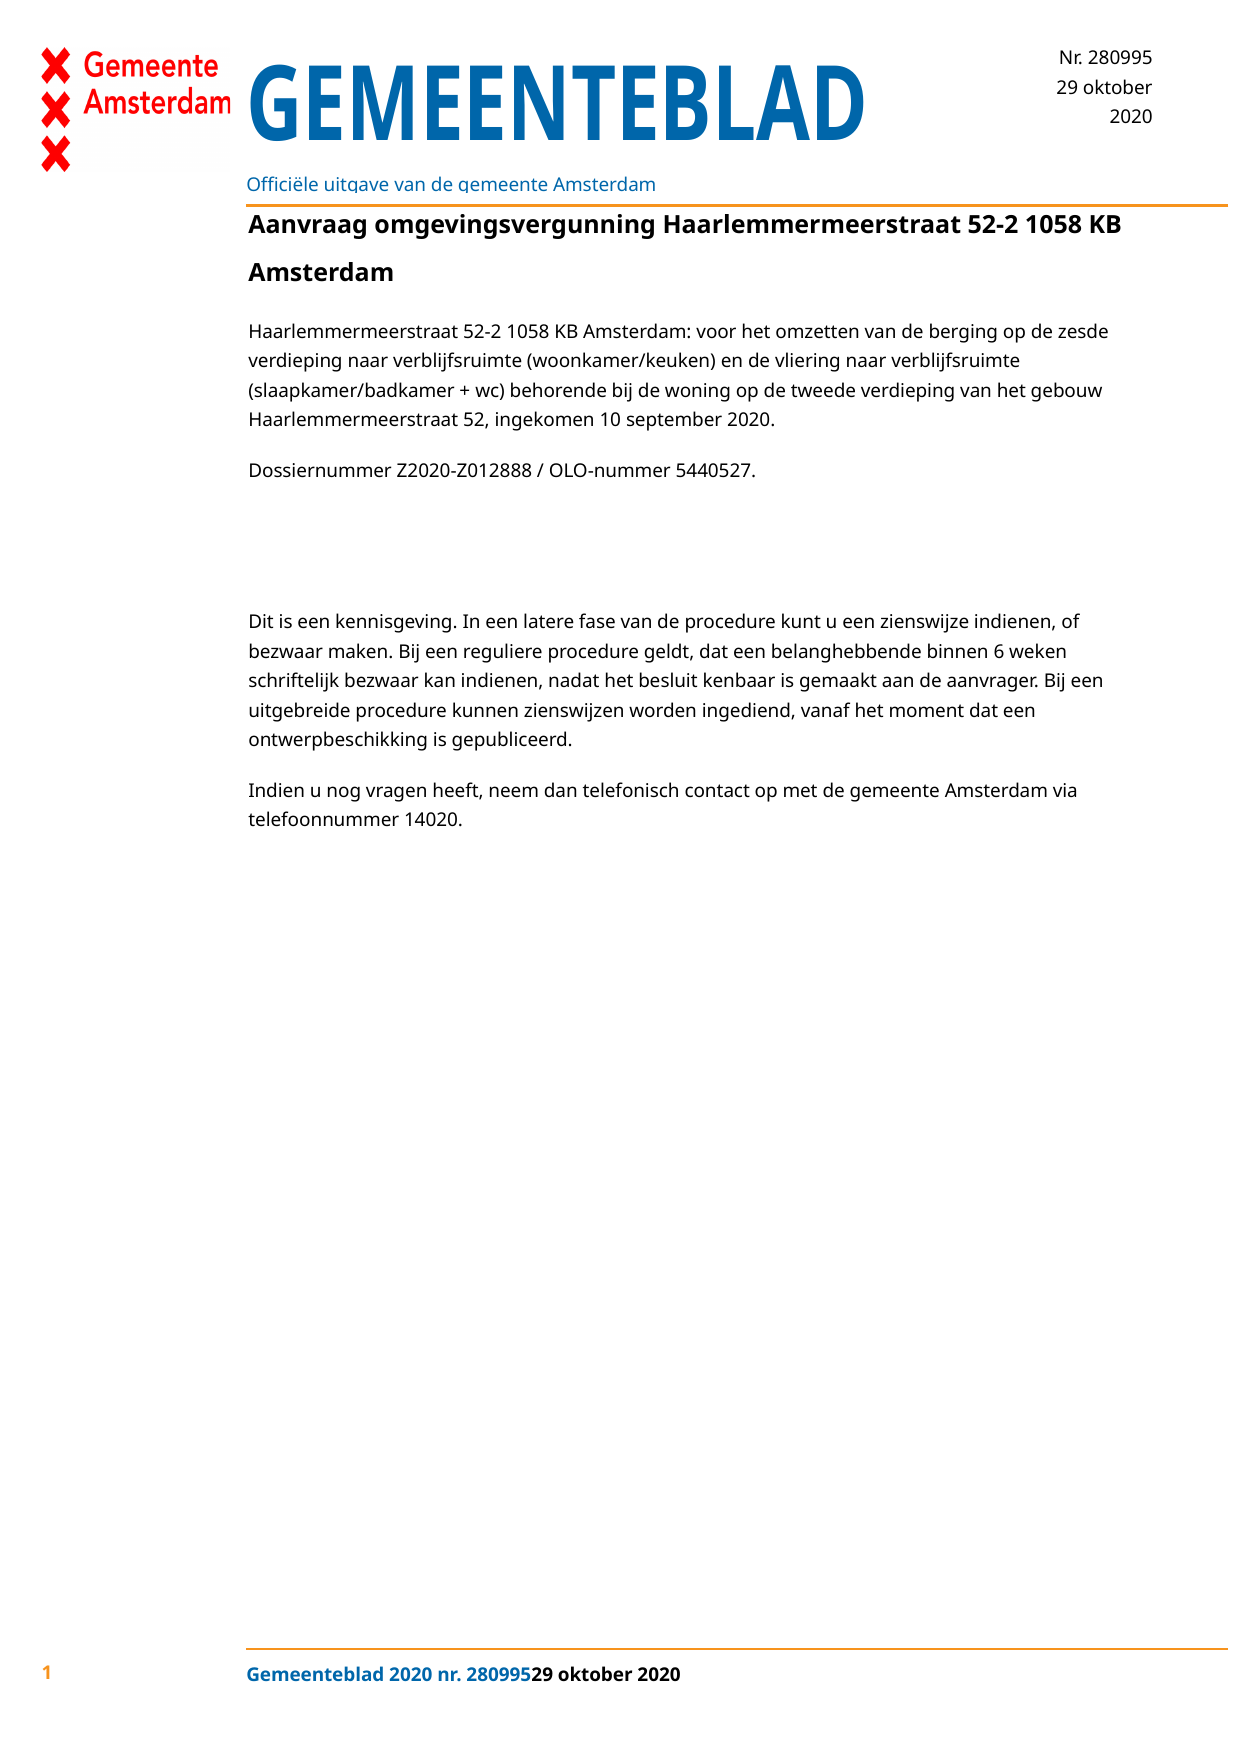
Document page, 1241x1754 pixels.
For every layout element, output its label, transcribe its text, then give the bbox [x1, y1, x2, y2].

text Aanvraag omgevingsvergunning Haarlemmermeerstraat 52-2 1058 KB Amsterdam [248, 207, 1152, 288]
picture [41, 47, 231, 172]
text Indien u nog vragen heeft, neem dan telefonisch contact op met de gemeente Amsterdam via telefoonnummer 14020. [248, 777, 1152, 832]
text Dit is een kennisgeving. In een latere fase van de procedure kunt u een zienswijze indienen, of bezwaar maken. Bij een reguliere procedure geldt, dat een belanghebbende binnen 6 weken schriftelijk bezwaar kan indienen, nadat het besluit kenbaar is gemaakt aan de aanvrager. Bij een uitgebreide procedure kunnen zienswijzen worden ingediend, vanaf het moment dat een ontwerpbeschikking is gepubliceerd. [248, 608, 1152, 752]
text Haarlemmermeerstraat 52-2 1058 KB Amsterdam: voor het omzetten van de berging op de zesde verdieping naar verblijfsruimte (woonkamer/keuken) en de vliering naar verblijfsruimte (slaapkamer/badkamer + wc) behorende bij de woning op de tweede verdieping van het gebouw Haarlemmermeerstraat 52, ingekomen 10 september 2020. [248, 318, 1152, 432]
text Dossiernummer Z2020-Z012888 / OLO-nummer 5440527. [248, 457, 1152, 483]
